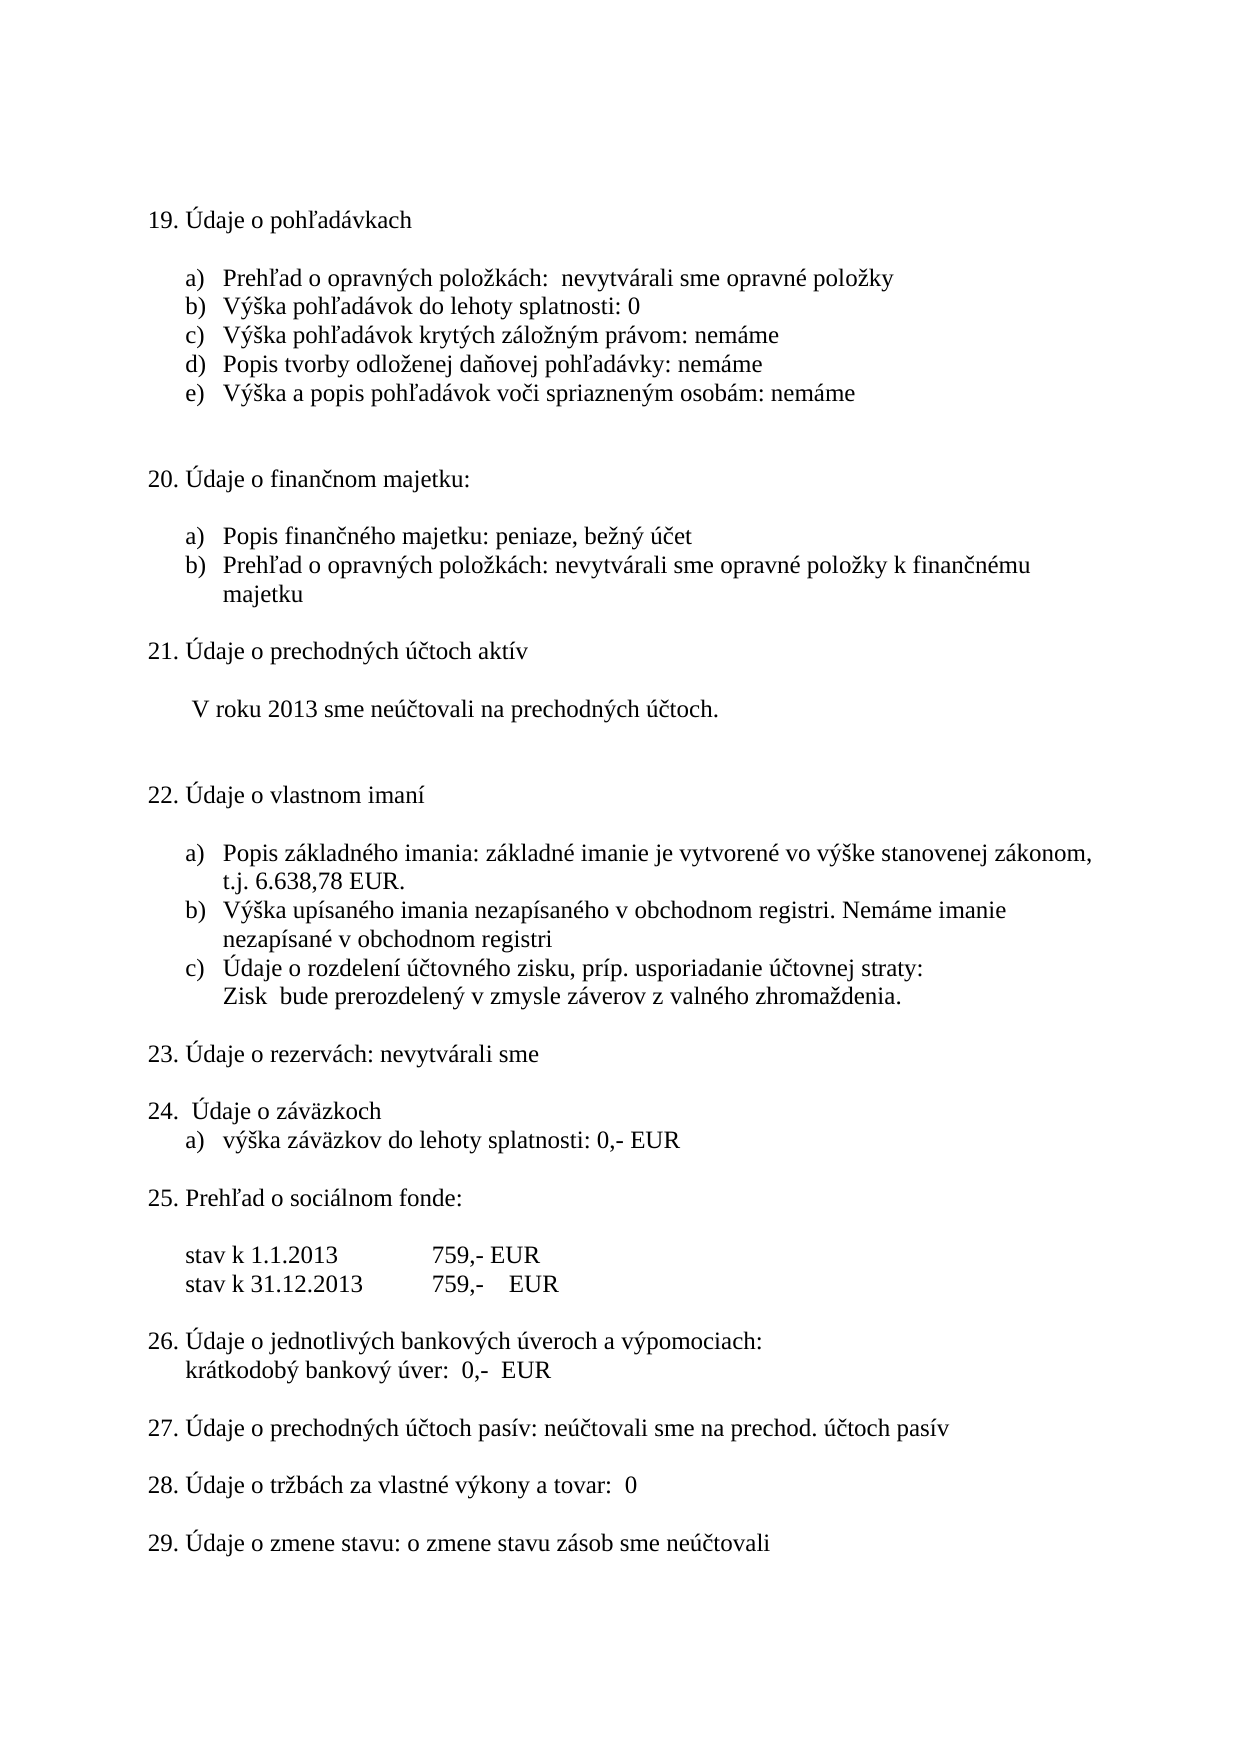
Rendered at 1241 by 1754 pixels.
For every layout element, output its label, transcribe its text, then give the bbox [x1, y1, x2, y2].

list výška záväzkov do lehoty splatnosti: 0,- EUR [185, 1125, 1093, 1154]
text stav k 1.1.2013 759,- EUR [148, 1240, 1093, 1269]
list Výška pohľadávok do lehoty splatnosti: 0 [185, 291, 1093, 320]
list Výška a popis pohľadávok voči spriazneným osobám: nemáme [185, 378, 1093, 406]
text 19. Údaje o pohľadávkach [148, 205, 1093, 234]
list Popis finančného majetku: peniaze, bežný účet [185, 521, 1093, 550]
text 22. Údaje o vlastnom imaní [148, 780, 1093, 809]
text 29. Údaje o zmene stavu: o zmene stavu zásob sme neúčtovali [148, 1528, 1093, 1556]
text 20. Údaje o finančnom majetku: [148, 464, 1093, 493]
text krátkodobý bankový úver: 0,- EUR [148, 1355, 1093, 1384]
text Zisk bude prerozdelený v zmysle záverov z valného zhromaždenia. [223, 981, 1093, 1010]
text 26. Údaje o jednotlivých bankových úveroch a výpomociach: [148, 1326, 1093, 1355]
text V roku 2013 sme neúčtovali na prechodných účtoch. [148, 694, 1093, 723]
text 25. Prehľad o sociálnom fonde: [148, 1183, 1093, 1211]
text stav k 31.12.2013 759,- EUR [148, 1269, 1093, 1298]
list Výška pohľadávok krytých záložným právom: nemáme [185, 320, 1093, 349]
list Popis základného imania: základné imanie je vytvorené vo výške stanovenej zákonom, [185, 838, 1093, 866]
text nezapísané v obchodnom registri [185, 924, 1093, 953]
text 24. Údaje o záväzkoch [148, 1096, 1093, 1125]
text 21. Údaje o prechodných účtoch aktív [148, 636, 1093, 665]
list Prehľad o opravných položkách: nevytvárali sme opravné položky [185, 263, 1093, 291]
list Prehľad o opravných položkách: nevytvárali sme opravné položky k finančnému majetku [185, 550, 1093, 608]
text 23. Údaje o rezervách: nevytvárali sme [148, 1039, 1093, 1068]
list Výška upísaného imania nezapísaného v obchodnom registri. Nemáme imanie [185, 895, 1093, 924]
text t.j. 6.638,78 EUR. [185, 866, 1093, 895]
text 28. Údaje o tržbách za vlastné výkony a tovar: 0 [148, 1470, 1093, 1499]
list Popis tvorby odloženej daňovej pohľadávky: nemáme [185, 349, 1093, 378]
text 27. Údaje o prechodných účtoch pasív: neúčtovali sme na prechod. účtoch pasív [148, 1413, 1093, 1441]
list Údaje o rozdelení účtovného zisku, príp. usporiadanie účtovnej straty: [185, 953, 1093, 981]
